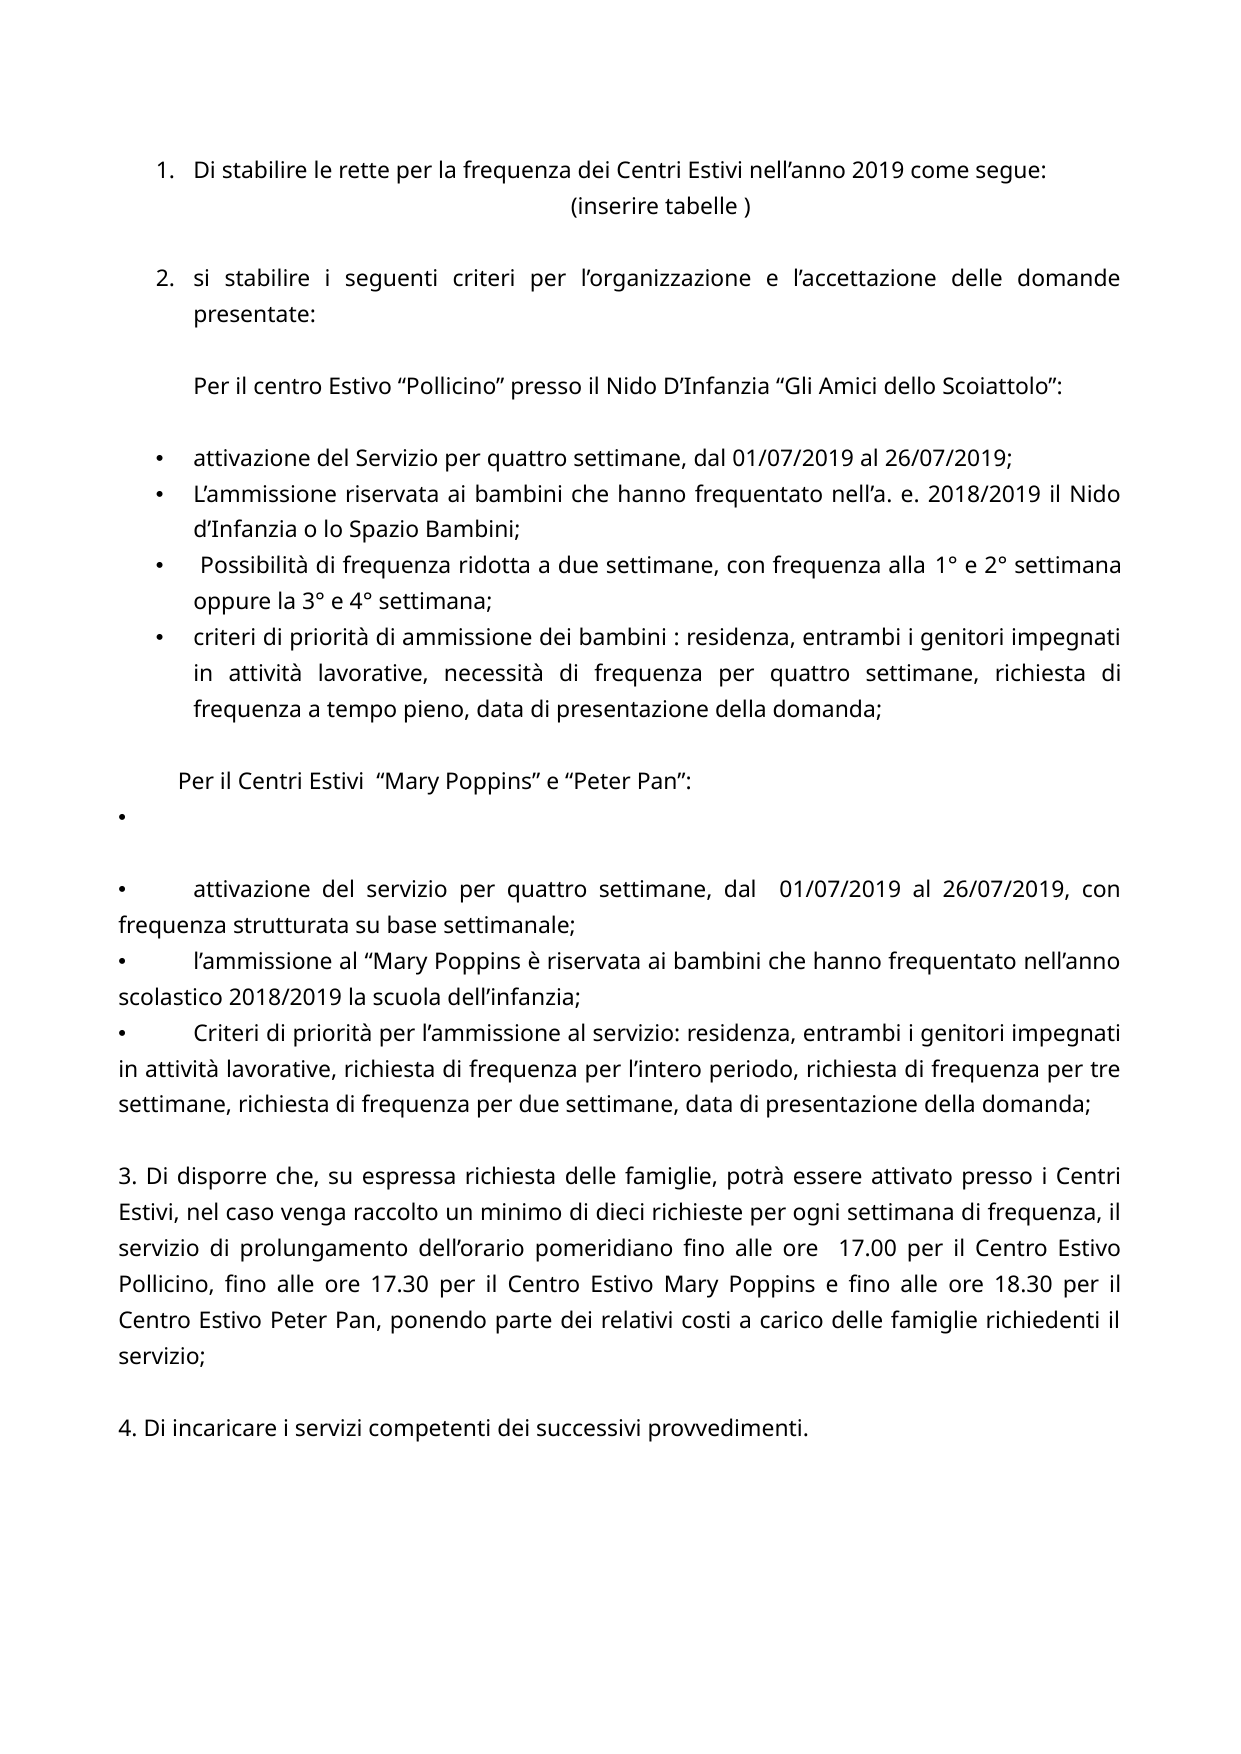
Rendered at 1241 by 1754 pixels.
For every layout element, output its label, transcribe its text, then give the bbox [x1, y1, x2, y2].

list Di stabilire le rette per la frequenza dei Centri Estivi nell’anno 2019 come segue: [156, 154, 1122, 185]
list si stabilire i seguenti criteri per l’organizzazione e l’accettazione delle domande presentate: [156, 262, 1122, 329]
list Possibilità di frequenza ridotta a due settimane, con frequenza alla 1° e 2° settimana oppure la 3° e 4° settimana; [156, 549, 1122, 617]
text 4. Di incaricare i servizi competenti dei successivi provvedimenti. [118, 1412, 1122, 1443]
list Criteri di priorità per l’ammissione al servizio: residenza, entrambi i genitori impegnati in attività lavorative, richiesta di frequenza per l’intero periodo, richiesta di frequenza per tre settimane, richiesta di frequenza per due settimane, data di presentazione della domanda; [118, 1017, 1122, 1120]
list L’ammissione riservata ai bambini che hanno frequentato nell’a. e. 2018/2019 il Nido d’Infanzia o lo Spazio Bambini; [156, 477, 1122, 545]
text Per il centro Estivo “Pollicino” presso il Nido D’Infanzia “Gli Amici dello Scoiattolo”: [118, 370, 1122, 401]
list attivazione del servizio per quattro settimane, dal 01/07/2019 al 26/07/2019, con frequenza strutturata su base settimanale; [118, 873, 1122, 940]
list attivazione del Servizio per quattro settimane, dal 01/07/2019 al 26/07/2019; [156, 442, 1122, 473]
list criteri di priorità di ammissione dei bambini : residenza, entrambi i genitori impegnati in attività lavorative, necessità di frequenza per quattro settimane, richiesta di frequenza a tempo pieno, data di presentazione della domanda; [156, 621, 1122, 724]
list l’ammissione al “Mary Poppins è riservata ai bambini che hanno frequentato nell’anno scolastico 2018/2019 la scuola dell’infanzia; [118, 945, 1122, 1012]
list (inserire tabelle ) [156, 190, 1122, 221]
list 3. Di disporre che, su espressa richiesta delle famiglie, potrà essere attivato presso i Centri Estivi, nel caso venga raccolto un minimo di dieci richieste per ogni settimana di frequenza, il servizio di prolungamento dell’orario pomeridiano fino alle ore 17.00 per il Centro Estivo Pollicino, fino alle ore 17.30 per il Centro Estivo Mary Poppins e fino alle ore 18.30 per il Centro Estivo Peter Pan, ponendo parte dei relativi costi a carico delle famiglie richiedenti il servizio; [118, 1160, 1122, 1371]
list Per il Centri Estivi “Mary Poppins” e “Peter Pan”: [118, 765, 1122, 796]
